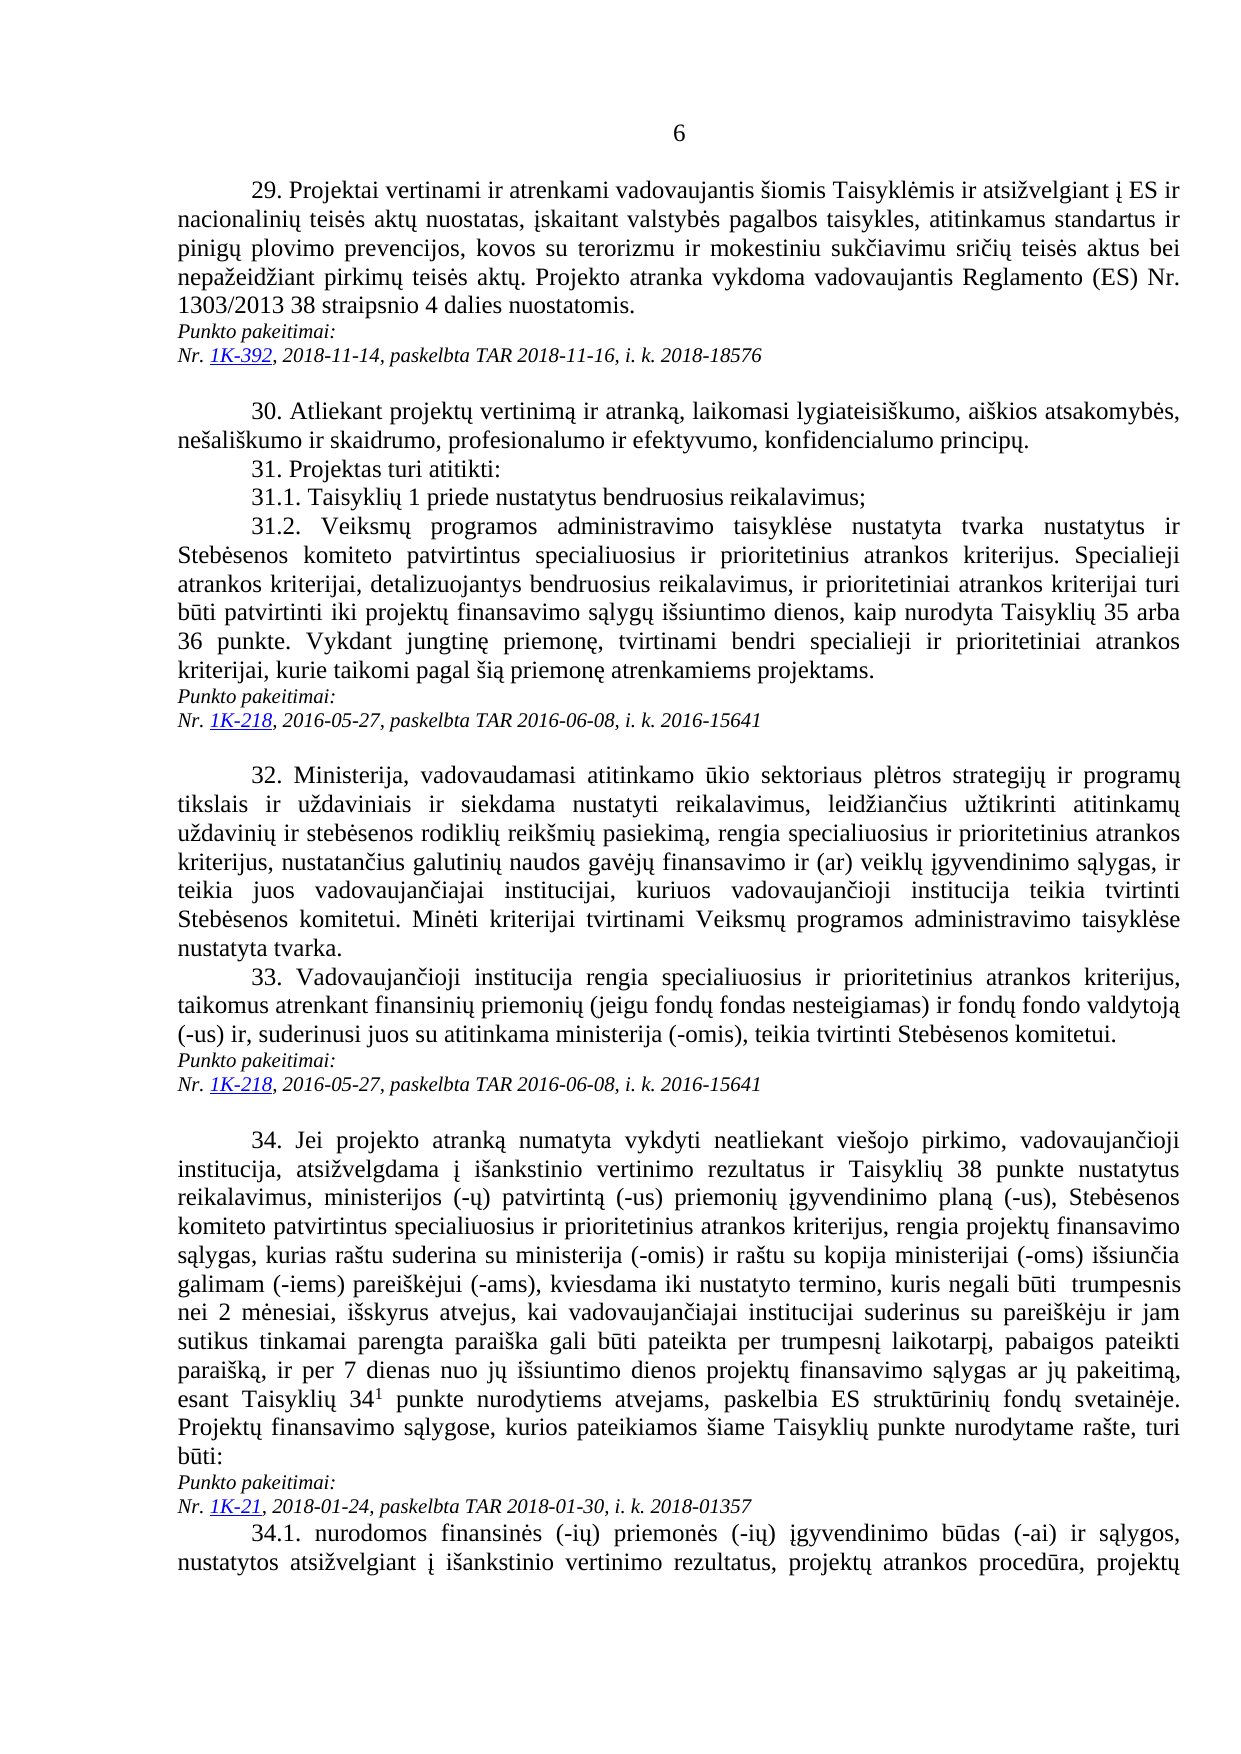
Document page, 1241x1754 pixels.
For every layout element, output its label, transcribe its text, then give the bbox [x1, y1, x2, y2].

text Punkto pakeitimai: [177, 1048, 1181, 1072]
text 29. Projektai vertinami ir atrenkami vadovaujantis šiomis Taisyklėmis ir atsižvelgiant į ES ir nacionalinių teisės aktų nuostatas, įskaitant valstybės pagalbos taisykles, atitinkamus standartus ir pinigų plovimo prevencijos, kovos su terorizmu ir mokestiniu sukčiavimu sričių teisės aktus bei nepažeidžiant pirkimų teisės aktų. Projekto atranka vykdoma vadovaujantis Reglamento (ES) Nr. 1303/2013 38 straipsnio 4 dalies nuostatomis. [177, 176, 1181, 319]
text Nr. 1K-21, 2018-01-24, paskelbta TAR 2018-01-30, i. k. 2018-01357 [177, 1494, 1181, 1518]
text 30. Atliekant projektų vertinimą ir atranką, laikomasi lygiateisiškumo, aiškios atsakomybės, nešališkumo ir skaidrumo, profesionalumo ir efektyvumo, konfidencialumo principų. [177, 396, 1181, 454]
text 32. Ministerija, vadovaudamasi atitinkamo ūkio sektoriaus plėtros strategijų ir programų tikslais ir uždaviniais ir siekdama nustatyti reikalavimus, leidžiančius užtikrinti atitinkamų uždavinių ir stebėsenos rodiklių reikšmių pasiekimą, rengia specialiuosius ir prioritetinius atrankos kriterijus, nustatančius galutinių naudos gavėjų finansavimo ir (ar) veiklų įgyvendinimo sąlygas, ir teikia juos vadovaujančiajai institucijai, kuriuos vadovaujančioji institucija teikia tvirtinti Stebėsenos komitetui. Minėti kriterijai tvirtinami Veiksmų programos administravimo taisyklėse nustatyta tvarka. [177, 761, 1181, 962]
text Nr. 1K-392, 2018-11-14, paskelbta TAR 2018-11-16, i. k. 2018-18576 [177, 343, 1181, 367]
text Punkto pakeitimai: [177, 1470, 1181, 1494]
text 31.2. Veiksmų programos administravimo taisyklėse nustatyta tvarka nustatytus ir Stebėsenos komiteto patvirtintus specialiuosius ir prioritetinius atrankos kriterijus. Specialieji atrankos kriterijai, detalizuojantys bendruosius reikalavimus, ir prioritetiniai atrankos kriterijai turi būti patvirtinti iki projektų finansavimo sąlygų išsiuntimo dienos, kaip nurodyta Taisyklių 35 arba 36 punkte. Vykdant jungtinę priemonę, tvirtinami bendri specialieji ir prioritetiniai atrankos kriterijai, kurie taikomi pagal šią priemonę atrenkamiems projektams. [177, 511, 1181, 684]
text Punkto pakeitimai: [177, 684, 1181, 708]
text 31. Projektas turi atitikti: [177, 454, 1181, 482]
text Nr. 1K-218, 2016-05-27, paskelbta TAR 2016-06-08, i. k. 2016-15641 [177, 708, 1181, 732]
text 31.1. Taisyklių 1 priede nustatytus bendruosius reikalavimus; [177, 482, 1181, 511]
text Nr. 1K-218, 2016-05-27, paskelbta TAR 2016-06-08, i. k. 2016-15641 [177, 1072, 1181, 1096]
text Punkto pakeitimai: [177, 319, 1181, 343]
text 34.1. nurodomos finansinės (-ių) priemonės (-ių) įgyvendinimo būdas (-ai) ir sąlygos, nustatytos atsižvelgiant į išankstinio vertinimo rezultatus, projektų atrankos procedūra, projektų [177, 1518, 1181, 1576]
text 33. Vadovaujančioji institucija rengia specialiuosius ir prioritetinius atrankos kriterijus, taikomus atrenkant finansinių priemonių (jeigu fondų fondas nesteigiamas) ir fondų fondo valdytoją (-us) ir, suderinusi juos su atitinkama ministerija (-omis), teikia tvirtinti Stebėsenos komitetui. [177, 962, 1181, 1048]
text 34. Jei projekto atranką numatyta vykdyti neatliekant viešojo pirkimo, vadovaujančioji institucija, atsižvelgdama į išankstinio vertinimo rezultatus ir Taisyklių 38 punkte nustatytus reikalavimus, ministerijos (-ų) patvirtintą (-us) priemonių įgyvendinimo planą (-us), Stebėsenos komiteto patvirtintus specialiuosius ir prioritetinius atrankos kriterijus, rengia projektų finansavimo sąlygas, kurias raštu suderina su ministerija (-omis) ir raštu su kopija ministerijai (-oms) išsiunčia galimam (-iems) pareiškėjui (-ams), kviesdama iki nustatyto termino, kuris negali būti trumpesnis nei 2 mėnesiai, išskyrus atvejus, kai vadovaujančiajai institucijai suderinus su pareiškėju ir jam sutikus tinkamai parengta paraiška gali būti pateikta per trumpesnį laikotarpį, pabaigos pateikti paraišką, ir per 7 dienas nuo jų išsiuntimo dienos projektų finansavimo sąlygas ar jų pakeitimą, esant Taisyklių 341 punkte nurodytiems atvejams, paskelbia ES struktūrinių fondų svetainėje. Projektų finansavimo sąlygose, kurios pateikiamos šiame Taisyklių punkte nurodytame rašte, turi būti: [177, 1125, 1181, 1470]
